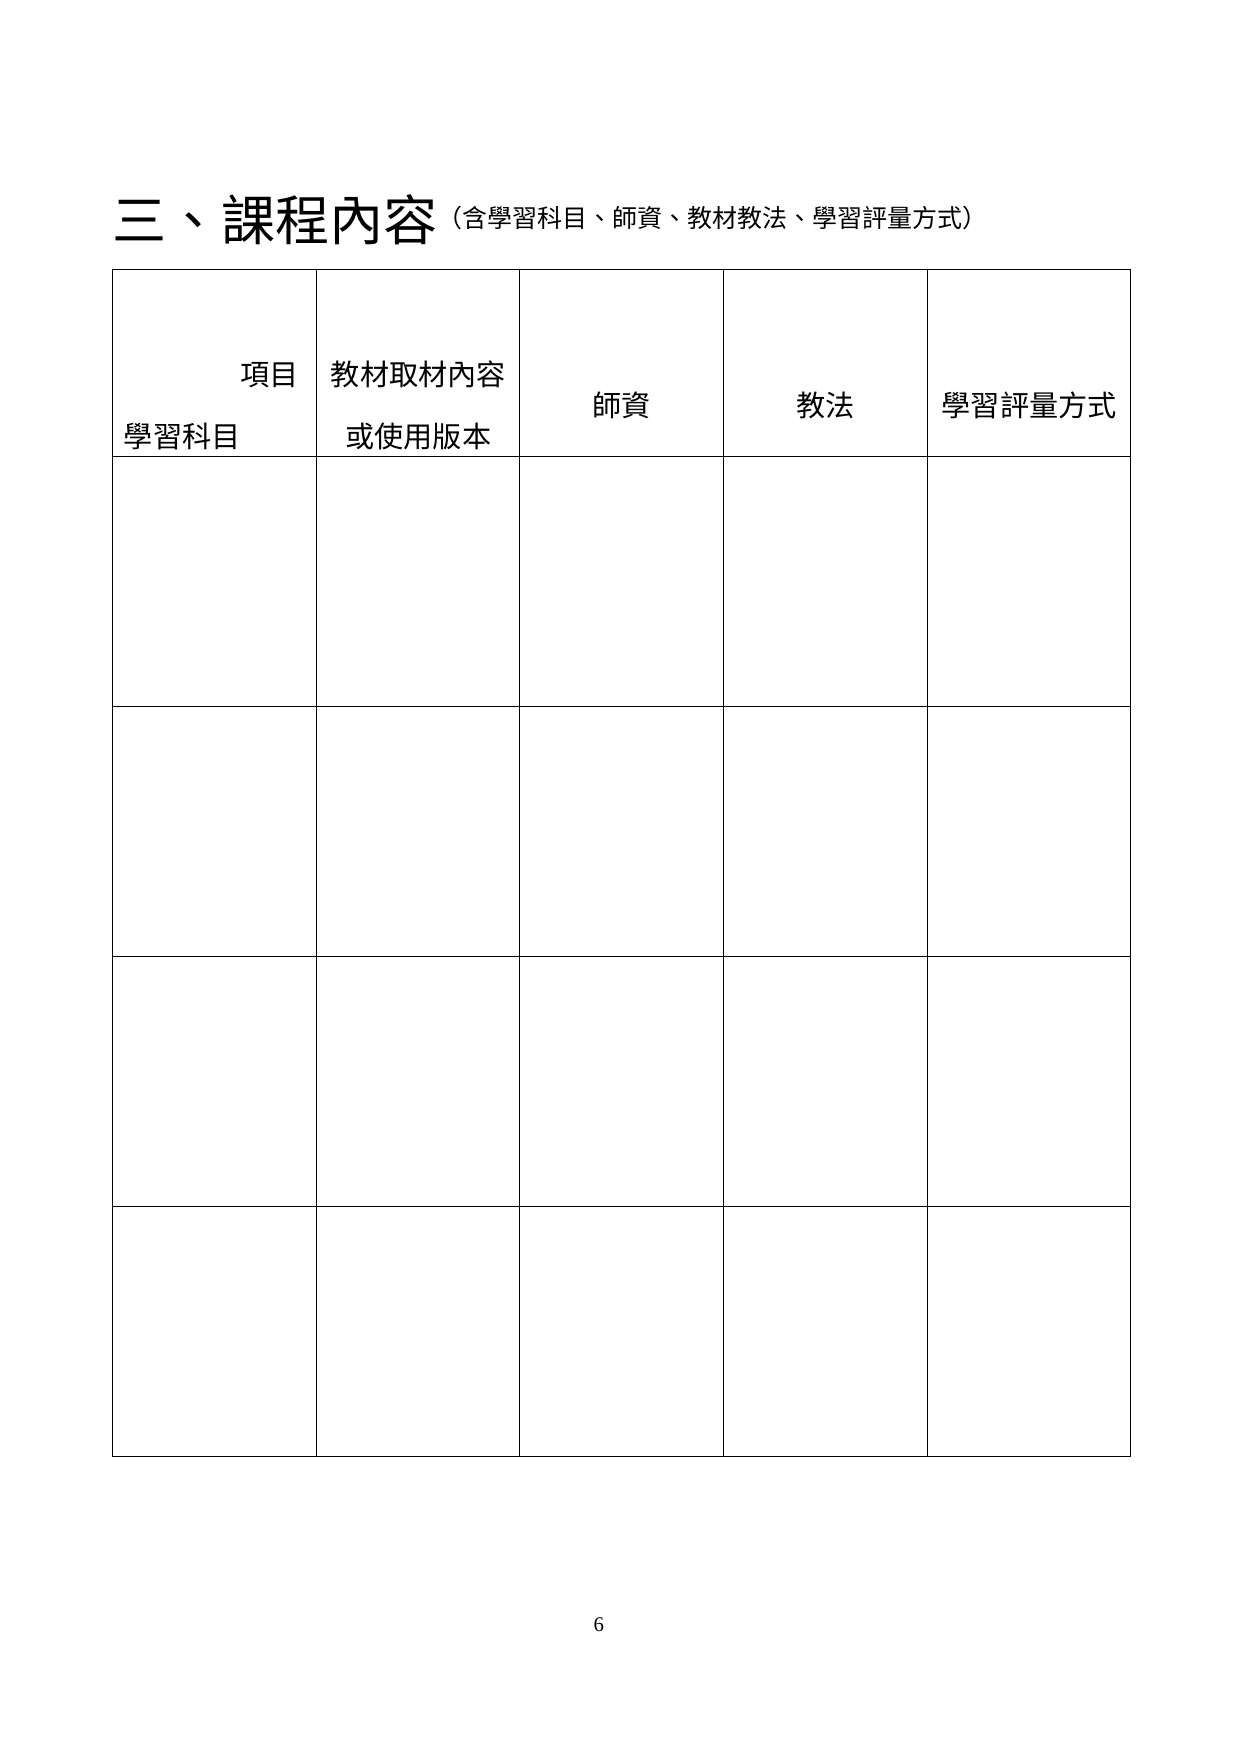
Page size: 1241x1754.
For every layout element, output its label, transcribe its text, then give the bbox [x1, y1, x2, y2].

table_header 教材取材內容或使用版本 [317, 270, 519, 456]
table_cell [317, 1207, 519, 1456]
table_cell [724, 457, 927, 706]
table_cell [317, 457, 519, 706]
table_cell [928, 707, 1130, 956]
table_cell [724, 957, 927, 1206]
table_cell [317, 707, 519, 956]
table_header 教法 [724, 270, 927, 456]
table_cell [113, 707, 316, 956]
table_cell [520, 707, 723, 956]
table_header 學習評量方式 [928, 270, 1130, 456]
table_header 師資 [520, 270, 723, 456]
table_cell [113, 1207, 316, 1456]
table_cell [113, 957, 316, 1206]
table_cell [928, 457, 1130, 706]
table_cell [113, 457, 316, 706]
table_cell [520, 457, 723, 706]
table_cell [724, 1207, 927, 1456]
table_cell [928, 1207, 1130, 1456]
table_header 項目 學習科目 [113, 270, 316, 456]
table_cell [724, 707, 927, 956]
table_cell [520, 957, 723, 1206]
table_cell [317, 957, 519, 1206]
table_cell [520, 1207, 723, 1456]
table_cell [928, 957, 1130, 1206]
text 三、課程內容（含學習科目、師資、教材教法、學習評量方式） [112, 143, 1125, 268]
